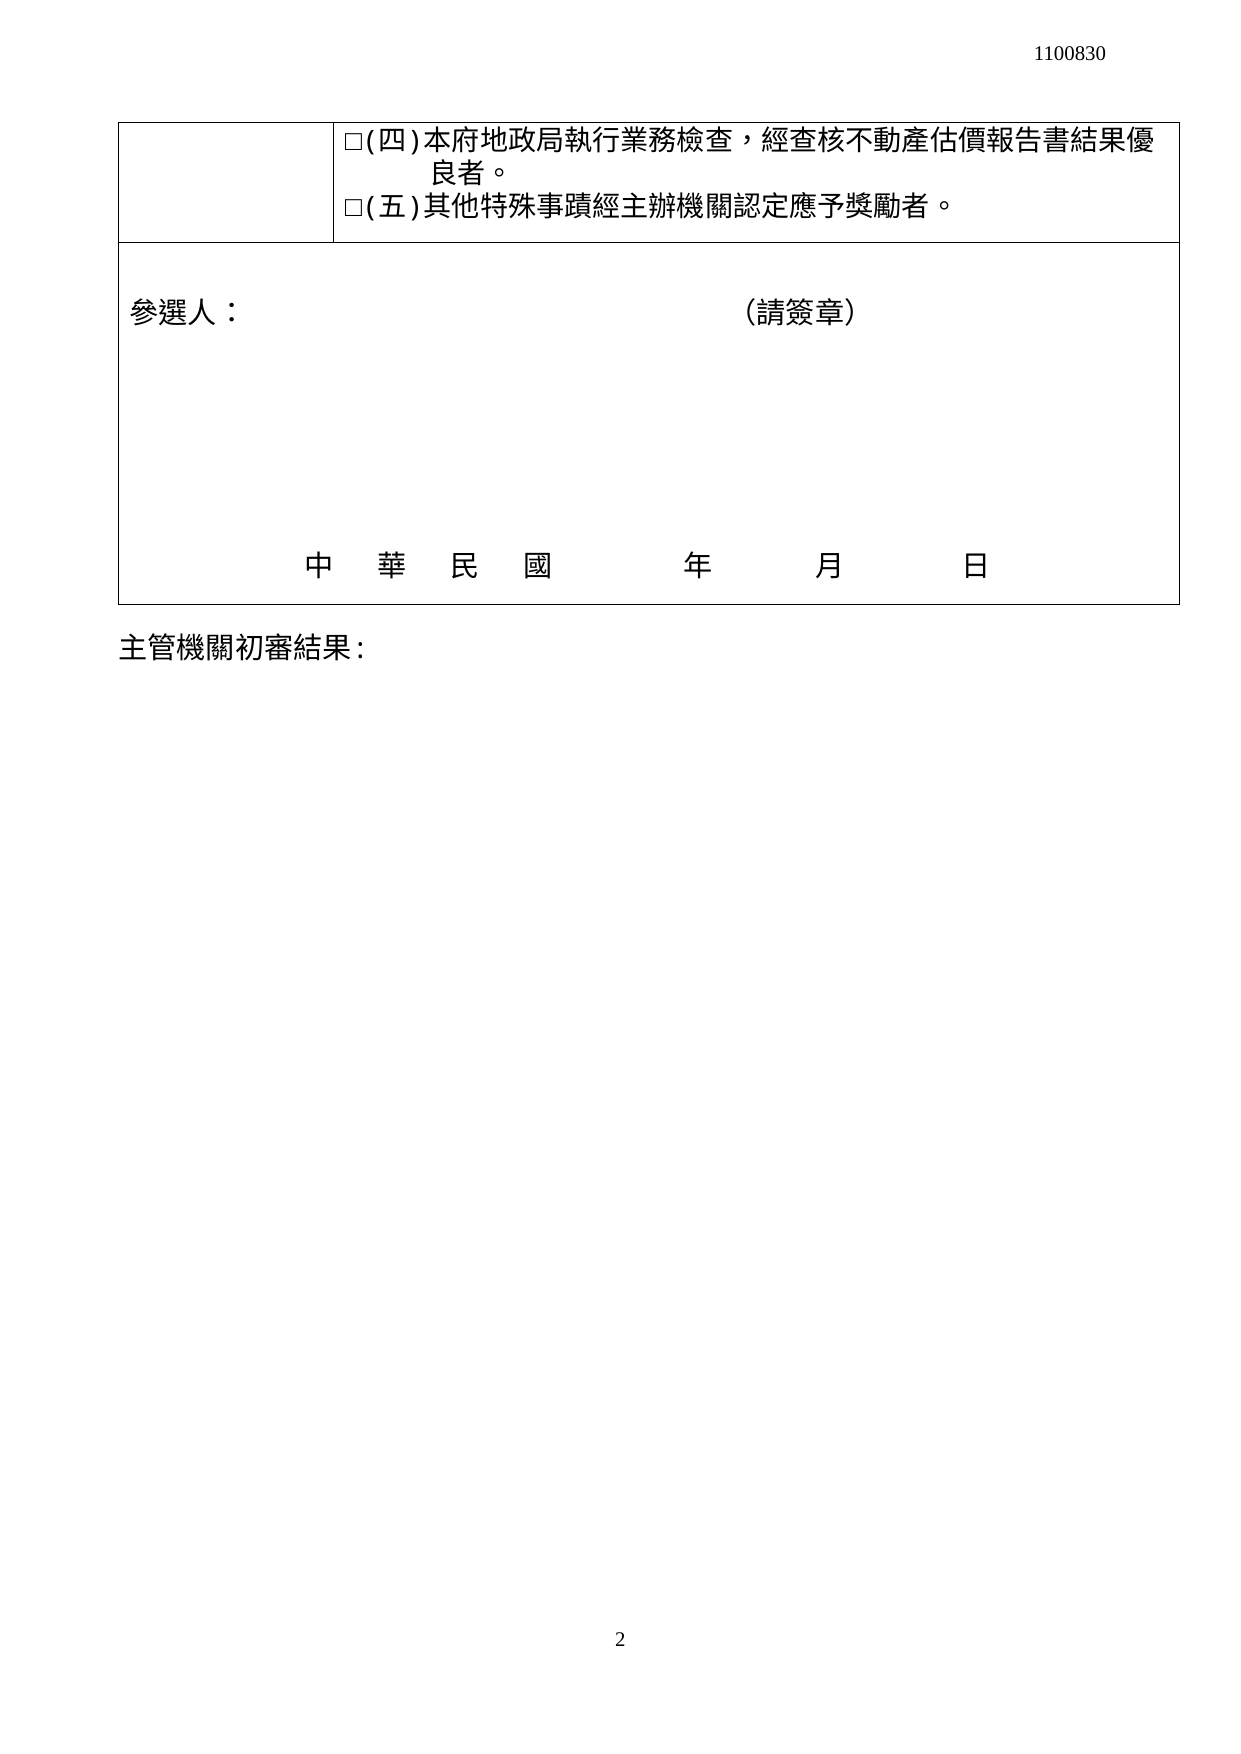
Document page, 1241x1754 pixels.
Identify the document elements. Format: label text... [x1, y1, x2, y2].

text 主管機關初審結果: [118, 605, 1122, 667]
table_cell □(四)本府地政局執行業務檢查，經查核不動產估價報告書結果優良者。 □(五)其他特殊事蹟經主辦機關認定應予獎勵者。 [334, 123, 1179, 242]
table_cell 參選人： （請簽章） 中 華 民 國 年 月 日 [119, 243, 1179, 603]
table_cell [119, 123, 333, 242]
